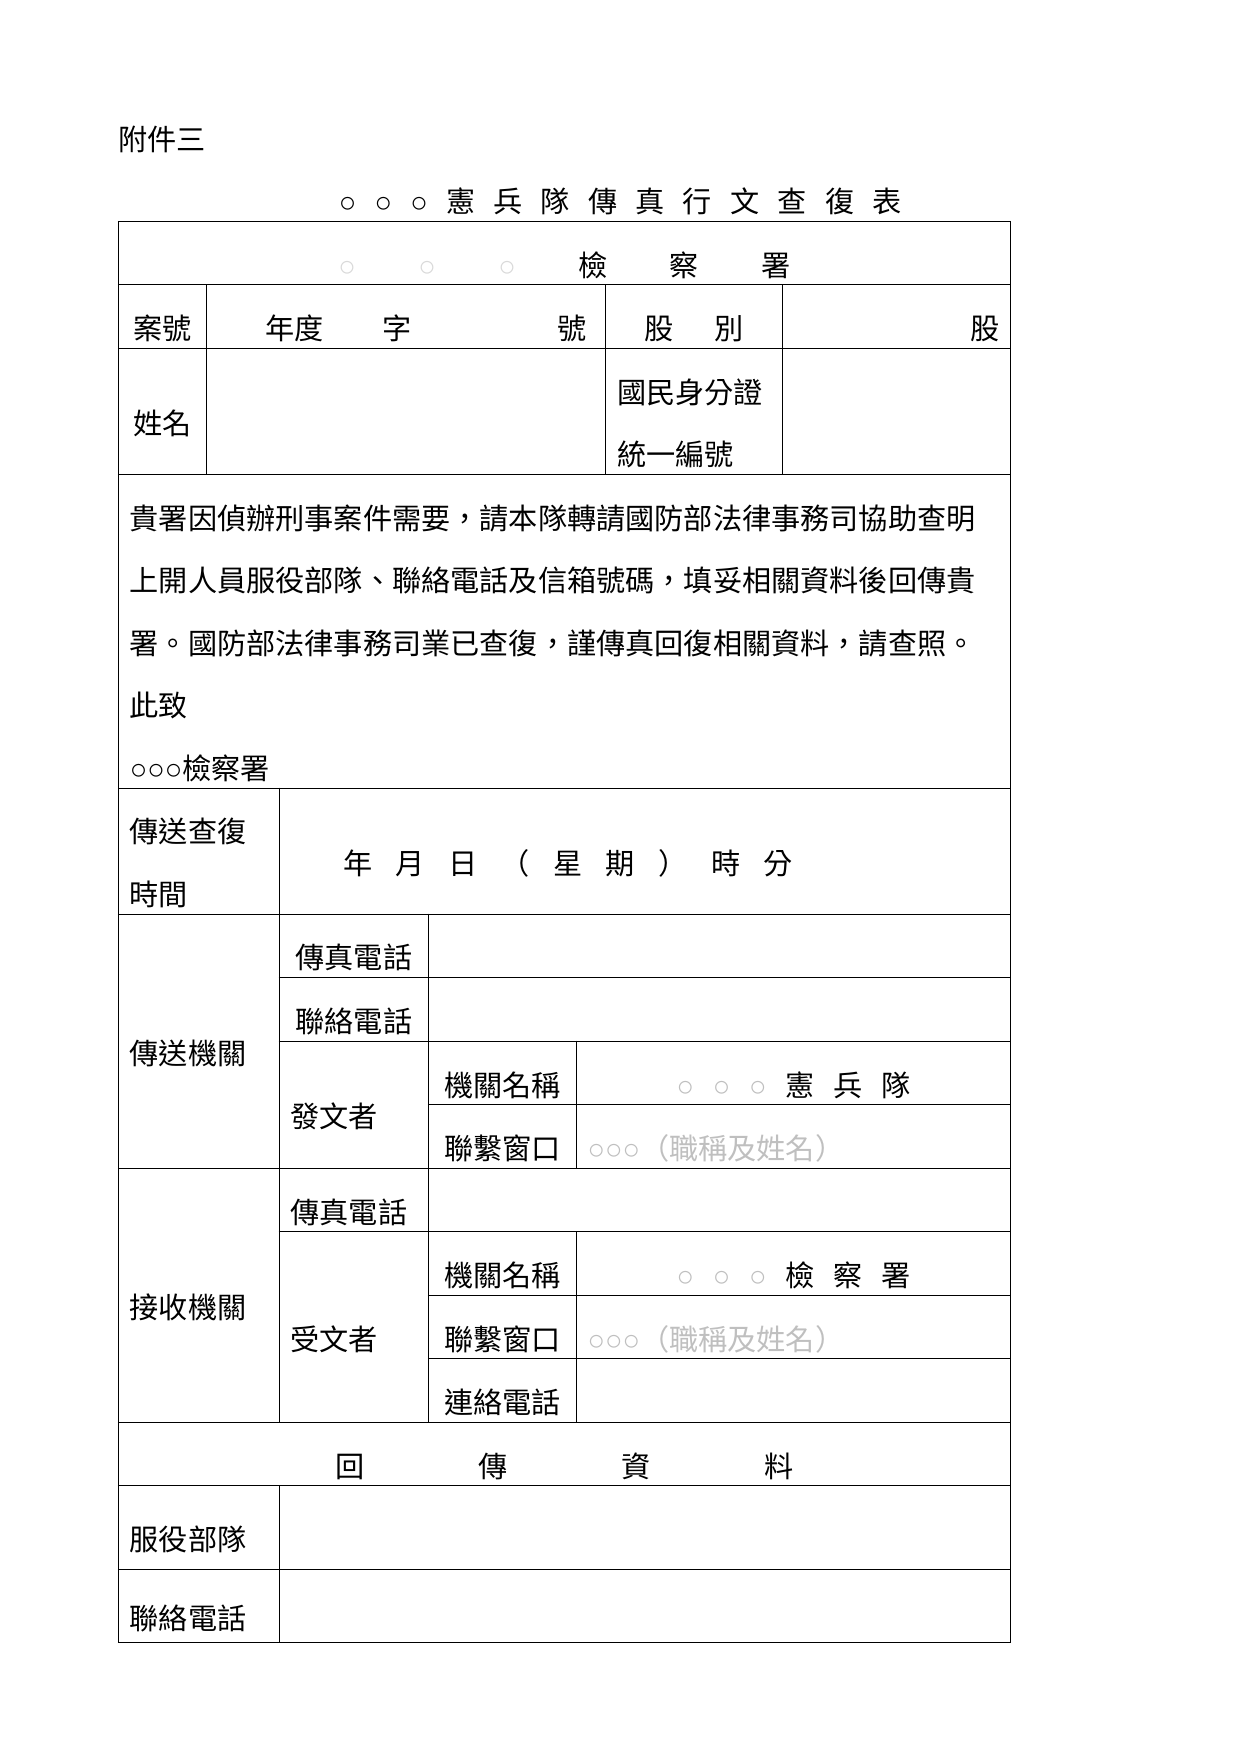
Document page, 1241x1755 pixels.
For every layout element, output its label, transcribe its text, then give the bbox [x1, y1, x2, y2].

table_cell 機關名稱 [429, 1232, 576, 1295]
table_cell ○○○（職稱及姓名） [577, 1296, 1010, 1358]
table_cell 姓名 [119, 349, 206, 474]
table_cell 機關名稱 [429, 1042, 576, 1104]
table_cell [429, 1169, 1010, 1231]
table_cell 連絡電話 [429, 1359, 576, 1422]
table_cell 股 [783, 285, 1010, 348]
table_cell [783, 349, 1010, 474]
table_cell 股別 [606, 285, 782, 348]
table_cell 年度 字 號 [207, 285, 605, 348]
table_cell 傳真電話 [280, 915, 428, 977]
table_cell 傳送查復時間 [119, 789, 279, 913]
text 附件三 [118, 96, 1122, 158]
table_cell 接收機關 [119, 1169, 279, 1422]
table_cell 國民身分證統一編號 [606, 349, 782, 474]
table_cell 傳真電話 [280, 1169, 428, 1231]
table_cell 貴署因偵辦刑事案件需要，請本隊轉請國防部法律事務司協助查明上開人員服役部隊、聯絡電話及信箱號碼，填妥相關資料後回傳貴署。國防部法律事務司業已查復，謹傳真回復相關資料，請查照。 此致 ○○○檢察署 [119, 475, 1010, 787]
table_cell ○○○檢察署 [577, 1232, 1010, 1295]
table_cell [577, 1359, 1010, 1422]
table_cell ○○○（職稱及姓名） [577, 1105, 1010, 1168]
table_header ○○○檢察署 [119, 222, 1010, 284]
table_cell [280, 1486, 1010, 1569]
table_cell 聯絡電話 [119, 1570, 279, 1642]
table_cell 案號 [119, 285, 206, 348]
table_cell [429, 915, 1010, 977]
table_cell ○○○憲兵隊 [577, 1042, 1010, 1104]
table_cell 聯繫窗口 [429, 1296, 576, 1358]
table_cell 受文者 [280, 1232, 428, 1422]
table_cell 回傳資料 [119, 1423, 1010, 1485]
table_cell [280, 1570, 1010, 1642]
table_cell 發文者 [280, 1042, 428, 1168]
table_cell 傳送機關 [119, 915, 279, 1168]
table_cell 聯繫窗口 [429, 1105, 576, 1168]
table_cell [429, 978, 1010, 1041]
text ○○○憲兵隊傳真行文查復表 [118, 158, 1122, 221]
table_cell 年月日（星期）時分 [280, 789, 1010, 913]
table_cell 聯絡電話 [280, 978, 428, 1041]
table_cell [207, 349, 605, 474]
table_cell 服役部隊 [119, 1486, 279, 1569]
